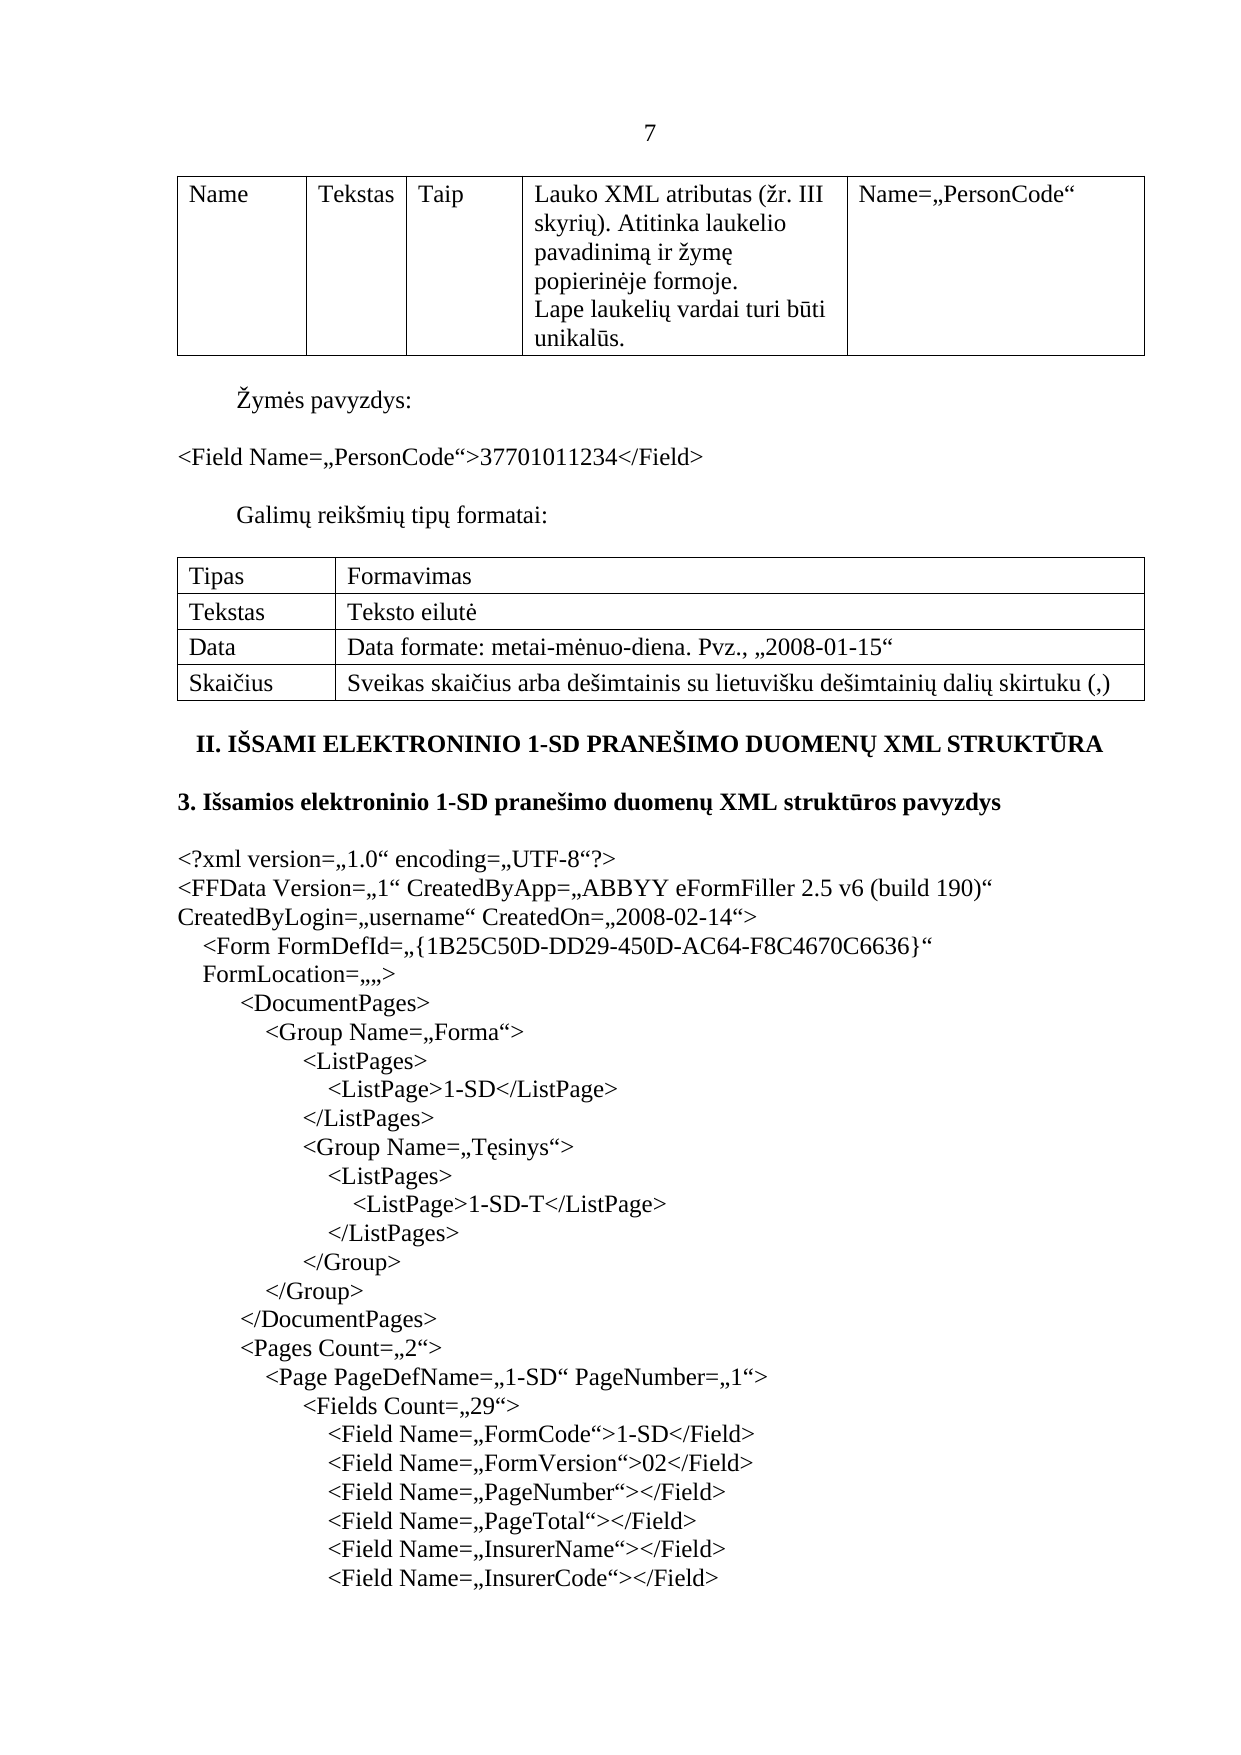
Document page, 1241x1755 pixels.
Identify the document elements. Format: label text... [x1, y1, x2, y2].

table_header Tipas [178, 558, 335, 593]
text <ListPages> [302, 1046, 1122, 1074]
table_cell Sveikas skaičius arba dešimtainis su lietuvišku dešimtainių dalių skirtuku (,) [336, 665, 1144, 700]
table_cell Lauko XML atributas (žr. III skyrių). Atitinka laukelio pavadinimą ir žymę popierinėje formoje. Lape laukelių vardai turi būti unikalūs. [523, 177, 847, 355]
text <Field Name=„PersonCode“>37701011234</Field> [177, 442, 1122, 471]
text </ListPages> [327, 1218, 1122, 1247]
text II. išsami elektroninio 1-SD pranešimo duomenų XML struktūra [177, 729, 1122, 758]
table_cell Tekstas [178, 594, 335, 628]
text <Form FormDefId=„{1B25C50D-DD29-450D-AC64-F8C4670C6636}“ FormLocation=„„> [202, 931, 1122, 988]
text <Field Name=„PageTotal“></Field> [327, 1506, 1122, 1534]
text <?xml version=„1.0“ encoding=„UTF-8“?> [177, 844, 1122, 873]
table_cell Name [178, 177, 306, 355]
table_cell Taip [407, 177, 522, 355]
text <Group Name=„Tęsinys“> [302, 1132, 1122, 1161]
text <Field Name=„InsurerCode“></Field> [327, 1563, 1122, 1592]
text <FFData Version=„1“ CreatedByApp=„ABBYY eFormFiller 2.5 v6 (build 190)“ CreatedByLogin=„username“ CreatedOn=„2008-02-14“> [177, 873, 1122, 931]
table_cell Skaičius [178, 665, 335, 700]
text <Field Name=„FormVersion“>02</Field> [327, 1448, 1122, 1477]
text <DocumentPages> [240, 988, 1122, 1017]
text <ListPage>1-SD-T</ListPage> [352, 1189, 1122, 1218]
text </Group> [302, 1247, 1122, 1276]
text <Field Name=„FormCode“>1-SD</Field> [327, 1419, 1122, 1448]
text Galimų reikšmių tipų formatai: [177, 500, 1122, 528]
text <ListPage>1-SD</ListPage> [327, 1074, 1122, 1103]
table_cell Teksto eilutė [336, 594, 1144, 628]
table_cell Name=„PersonCode“ [848, 177, 1144, 355]
table_cell Data [178, 630, 335, 664]
text Žymės pavyzdys: [177, 385, 1122, 413]
text <Pages Count=„2“> [240, 1333, 1122, 1362]
text 3. Išsamios elektroninio 1-SD pranešimo duomenų XML struktūros pavyzdys [177, 787, 1122, 816]
text <Page PageDefName=„1-SD“ PageNumber=„1“> [265, 1362, 1122, 1391]
text <Field Name=„InsurerName“></Field> [327, 1534, 1122, 1563]
text </ListPages> [302, 1103, 1122, 1132]
text <Group Name=„Forma“> [265, 1017, 1122, 1046]
text </DocumentPages> [240, 1304, 1122, 1333]
table_header Formavimas [336, 558, 1144, 593]
table_cell Data formate: metai-mėnuo-diena. Pvz., „2008-01-15“ [336, 630, 1144, 664]
text <Field Name=„PageNumber“></Field> [327, 1477, 1122, 1506]
text <Fields Count=„29“> [302, 1391, 1122, 1419]
table_cell Tekstas [307, 177, 406, 355]
text <ListPages> [327, 1161, 1122, 1189]
text </Group> [265, 1276, 1122, 1304]
